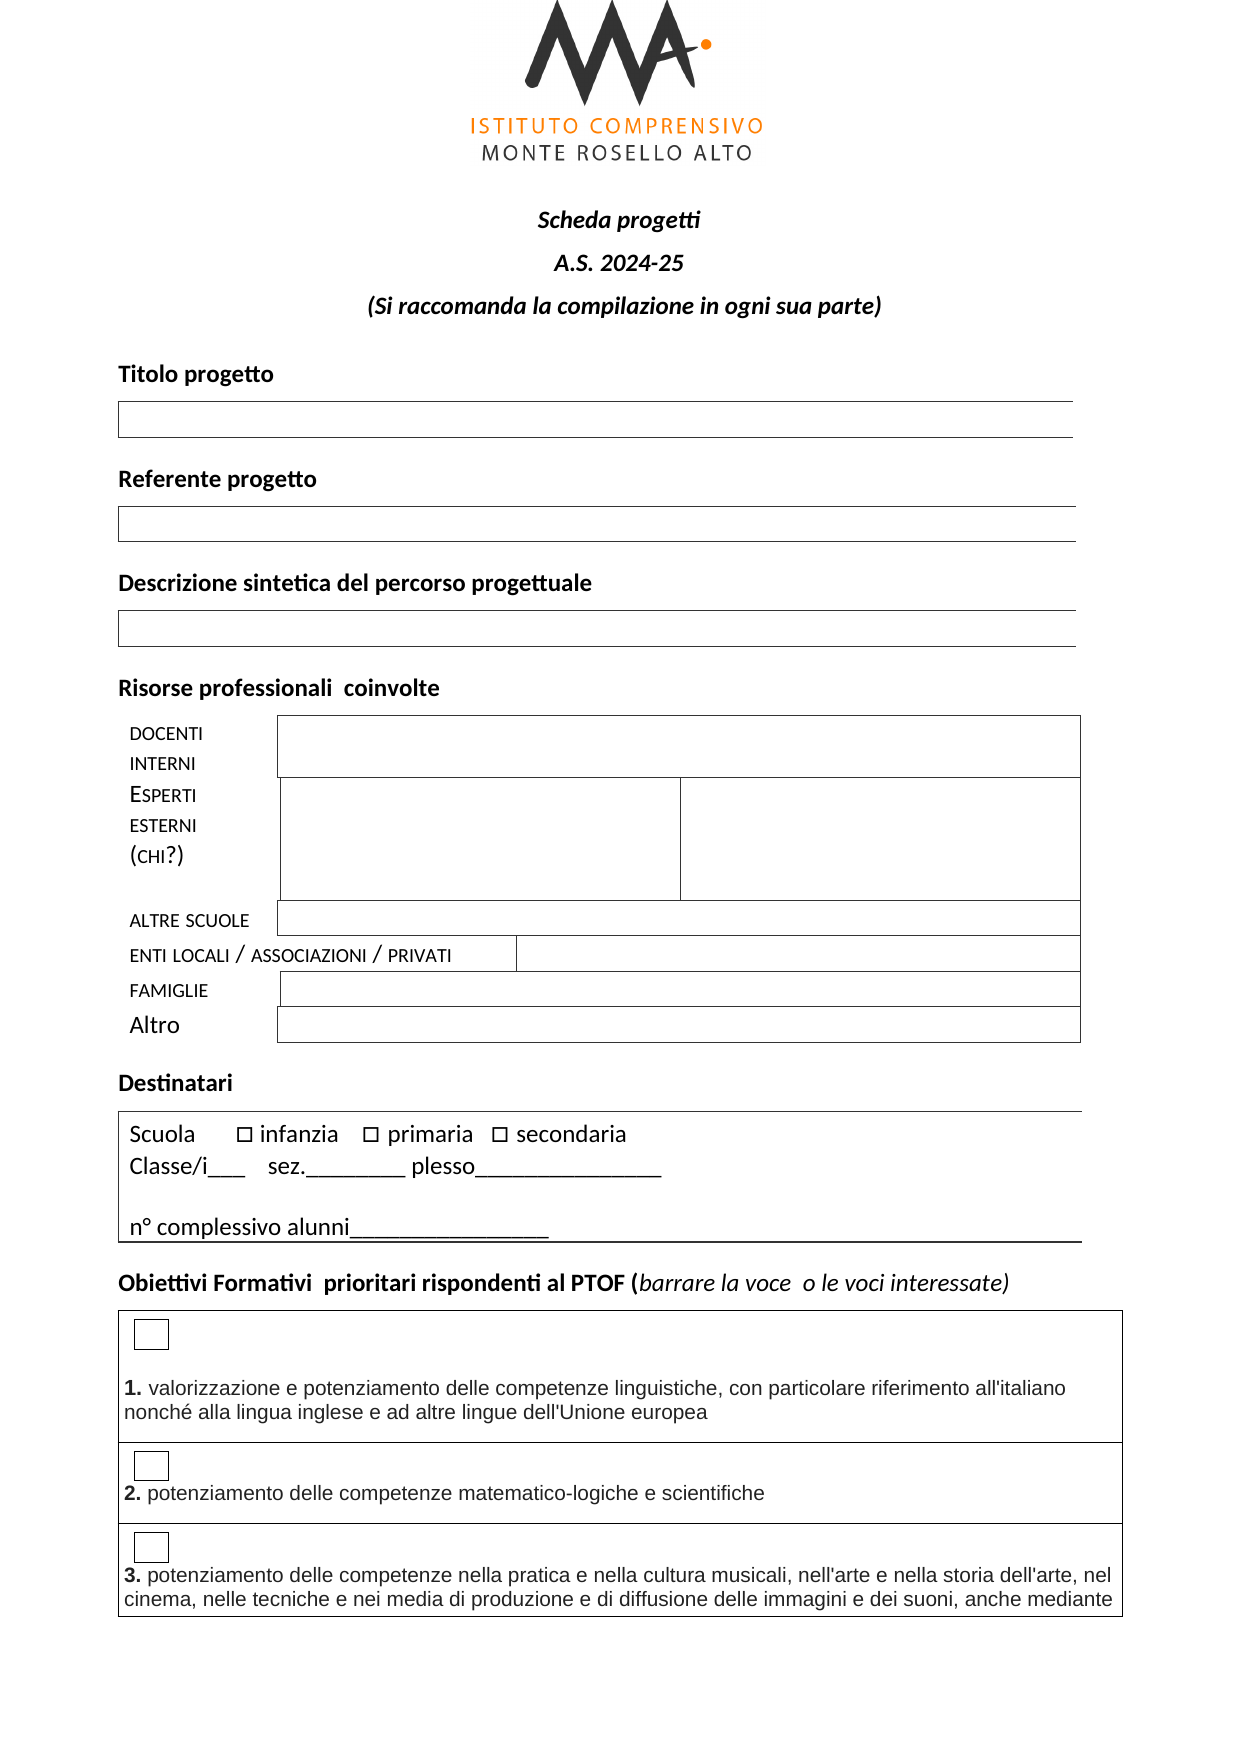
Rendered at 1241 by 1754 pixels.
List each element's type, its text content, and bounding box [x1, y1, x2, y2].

table_header Scuola □ infanzia □ primaria □ secondaria Classe/i___ sez.________ plesso_______________ n° complessivo alunni________________ [119, 1112, 1082, 1241]
table_header [119, 611, 1076, 646]
table_header [278, 716, 1080, 777]
text Referente progetto [118, 463, 1122, 493]
table_cell famiglie [118, 971, 280, 1006]
text Titolo progetto [118, 358, 1122, 389]
table_cell Esperti esterni (chi?) [118, 777, 280, 900]
text Destinatari [118, 1068, 1122, 1098]
text A.S. 2024-25 [118, 247, 1122, 278]
text (Si raccomanda la compilazione in ogni sua parte) [118, 290, 1122, 321]
table_cell 2. potenziamento delle competenze matematico-logiche e scientifiche [119, 1443, 1122, 1523]
table_header [119, 402, 1073, 437]
table_cell altre scuole [118, 900, 277, 935]
table_cell [281, 972, 1080, 1006]
table_cell [517, 936, 1080, 971]
table_cell [281, 778, 680, 900]
table_cell enti locali / associazioni / privati [118, 935, 516, 971]
table_cell [681, 778, 1080, 900]
text Risorse professionali coinvolte [118, 672, 1122, 702]
table_header docenti interni [118, 715, 277, 777]
text Scheda progetti [118, 204, 1122, 235]
table_cell [278, 1007, 1080, 1042]
table_cell Altro [118, 1006, 277, 1042]
table_cell 3. potenziamento delle competenze nella pratica e nella cultura musicali, nell'arte e nella storia dell'arte, nel cinema, nelle tecniche e nei media di produzione e di diffusione delle immagini e dei suoni, anche mediante [119, 1524, 1122, 1616]
text Obiettivi Formativi prioritari rispondenti al PTOF (barrare la voce o le voci interessate) [118, 1267, 1122, 1298]
table_header 1. valorizzazione e potenziamento delle competenze linguistiche, con particolare riferimento all'italiano nonché alla lingua inglese e ad altre lingue dell'Unione europea [119, 1311, 1122, 1442]
table_cell [278, 901, 1080, 935]
table_header [119, 507, 1076, 541]
text Descrizione sintetica del percorso progettuale [118, 567, 1122, 598]
